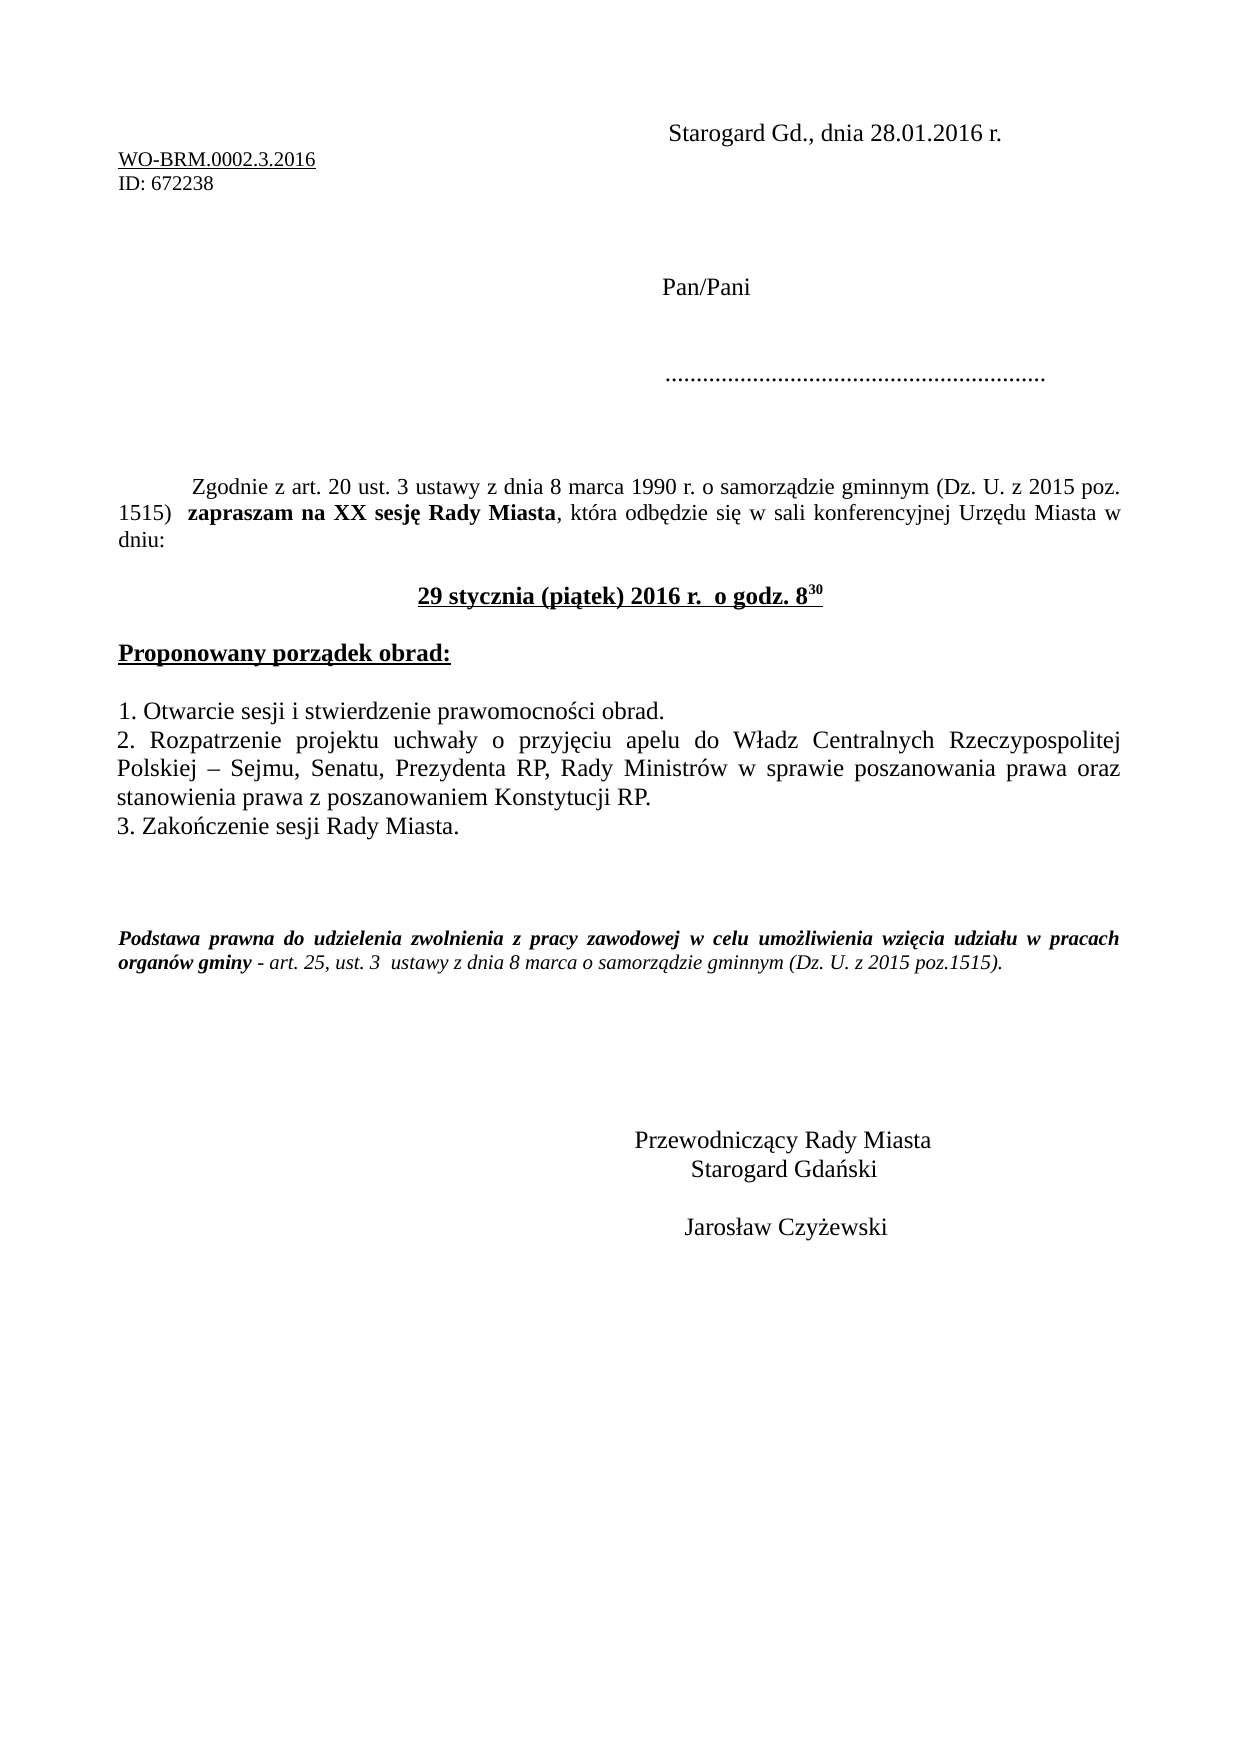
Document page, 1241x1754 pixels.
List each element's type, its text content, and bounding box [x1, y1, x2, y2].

text 29 stycznia (piątek) 2016 r. o godz. 830 [118, 581, 1122, 610]
list 3. Zakończenie sesji Rady Miasta. [117, 811, 1122, 840]
text ID: 672238 [118, 171, 1122, 195]
text ............................................................. [118, 358, 1122, 387]
text Pan/Pani [118, 272, 1122, 301]
text Przewodniczący Rady Miasta [634, 1126, 1122, 1154]
text Zgodnie z art. 20 ust. 3 ustawy z dnia 8 marca 1990 r. o samorządzie gminnym (Dz. U. z 2015 poz. 1515) zapraszam na XX sesję Rady Miasta, która odbędzie się w sali konferencyjnej Urzędu Miasta w dniu: [118, 473, 1122, 552]
text Podstawa prawna do udzielenia zwolnienia z pracy zawodowej w celu umożliwienia wzięcia udziału w pracach organów gminy - art. 25, ust. 3 ustawy z dnia 8 marca o samorządzie gminnym (Dz. U. z 2015 poz.1515). [118, 926, 1122, 974]
text Jarosław Czyżewski [634, 1212, 1122, 1241]
text 1. Otwarcie sesji i stwierdzenie prawomocności obrad. [118, 696, 1122, 725]
text Starogard Gd., dnia 28.01.2016 r. [118, 118, 1122, 147]
text WO-BRM.0002.3.2016 [118, 147, 1122, 171]
text Proponowany porządek obrad: [118, 638, 1122, 667]
text Starogard Gdański [634, 1154, 1122, 1183]
text 2. Rozpatrzenie projektu uchwały o przyjęciu apelu do Władz Centralnych Rzeczypospolitej Polskiej – Sejmu, Senatu, Prezydenta RP, Rady Ministrów w sprawie poszanowania prawa oraz stanowienia prawa z poszanowaniem Konstytucji RP. [117, 725, 1122, 811]
